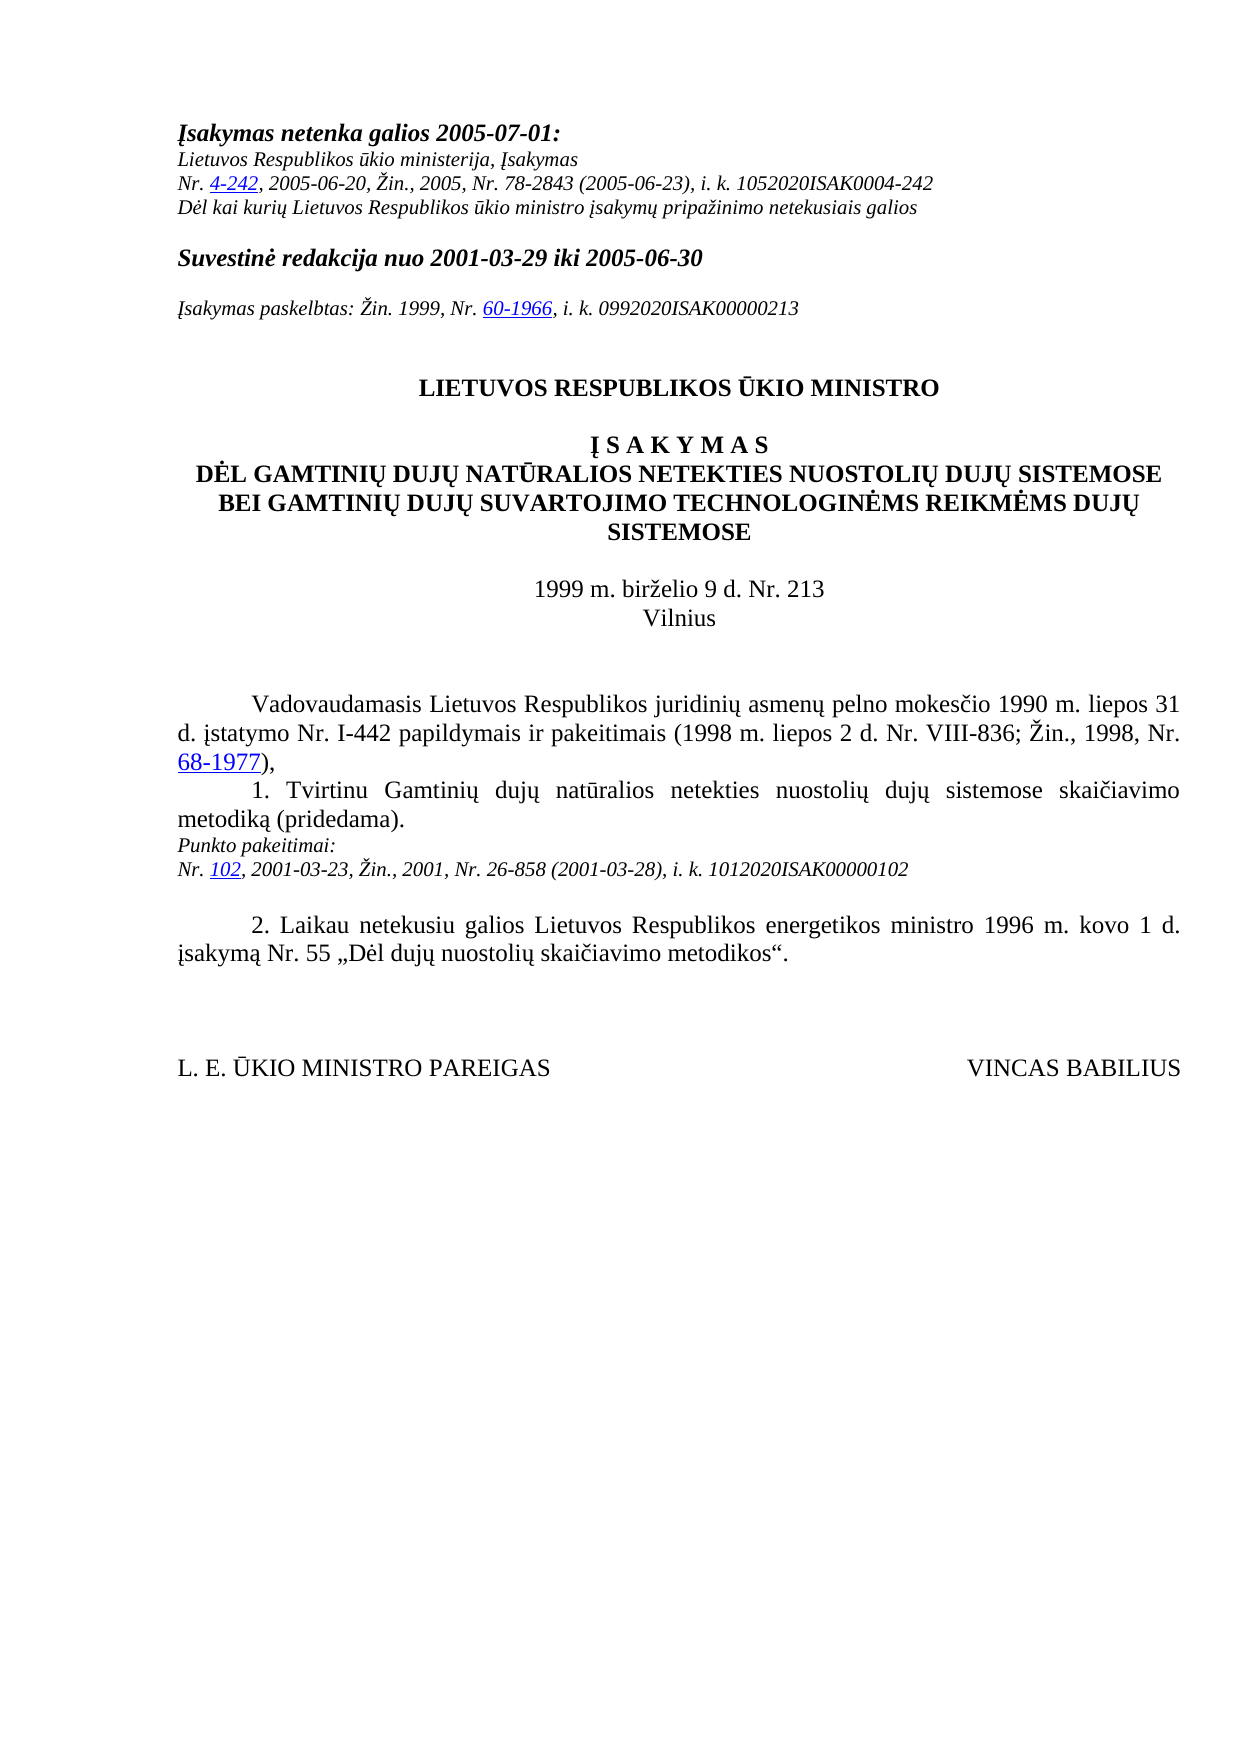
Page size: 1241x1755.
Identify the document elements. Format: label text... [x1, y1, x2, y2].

text Nr. 102, 2001-03-23, Žin., 2001, Nr. 26-858 (2001-03-28), i. k. 1012020ISAK00000102 [177, 857, 1181, 881]
text 1999 m. birželio 9 d. Nr. 213 [177, 574, 1181, 603]
text Dėl kai kurių Lietuvos Respublikos ūkio ministro įsakymų pripažinimo netekusiais galios [177, 195, 1181, 219]
text LIETUVOS RESPUBLIKOS ŪKIO MINISTRO [177, 373, 1181, 402]
text Vilnius [177, 603, 1181, 632]
text 2. Laikau netekusiu galios Lietuvos Respublikos energetikos ministro 1996 m. kovo 1 d. įsakymą Nr. 55 „Dėl dujų nuostolių skaičiavimo metodikos“. [177, 910, 1181, 967]
text L. E. ŪKIO MINISTRO PAREIGAS VINCAS BABILIUS [177, 1053, 1181, 1082]
text Lietuvos Respublikos ūkio ministerija, Įsakymas [177, 147, 1181, 171]
text Į S A K Y M A S [177, 430, 1181, 459]
text Įsakymas netenka galios 2005-07-01: [177, 118, 1181, 147]
text Nr. 4-242, 2005-06-20, Žin., 2005, Nr. 78-2843 (2005-06-23), i. k. 1052020ISAK0004-242 [177, 171, 1181, 195]
text Vadovaudamasis Lietuvos Respublikos juridinių asmenų pelno mokesčio 1990 m. liepos 31 d. įstatymo Nr. I-442 papildymais ir pakeitimais (1998 m. liepos 2 d. Nr. VIII-836; Žin., 1998, Nr. 68-1977), [177, 689, 1181, 775]
text DĖL GAMTINIŲ DUJŲ NATŪRALIOS NETEKTIES NUOSTOLIŲ DUJŲ SISTEMOSE BEI GAMTINIŲ DUJŲ SUVARTOJIMO TECHNOLOGINĖMS REIKMĖMS DUJŲ SISTEMOSE [177, 459, 1181, 545]
text Punkto pakeitimai: [177, 833, 1181, 857]
text Suvestinė redakcija nuo 2001-03-29 iki 2005-06-30 [177, 243, 1181, 272]
text Įsakymas paskelbtas: Žin. 1999, Nr. 60-1966, i. k. 0992020ISAK00000213 [177, 296, 1181, 320]
text 1. Tvirtinu Gamtinių dujų natūralios netekties nuostolių dujų sistemose skaičiavimo metodiką (pridedama). [177, 775, 1181, 833]
